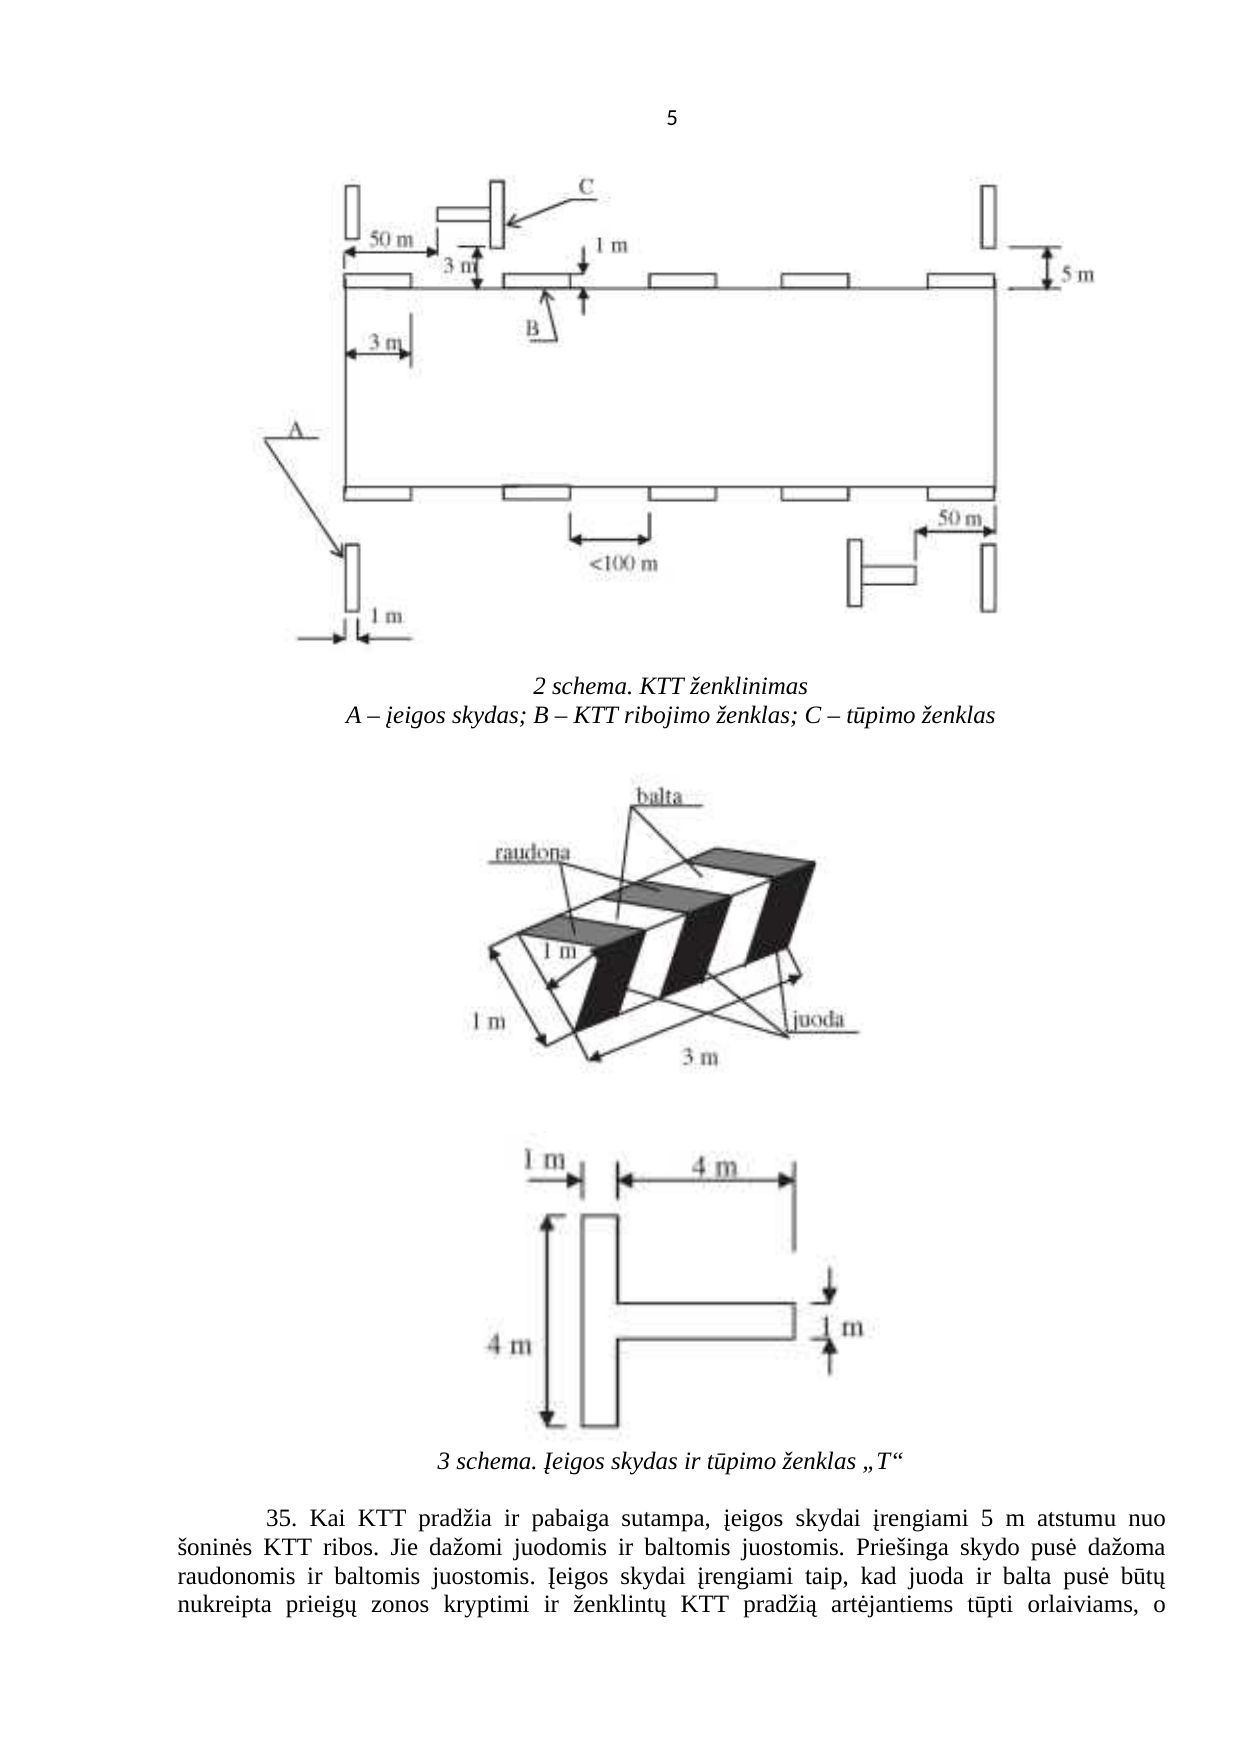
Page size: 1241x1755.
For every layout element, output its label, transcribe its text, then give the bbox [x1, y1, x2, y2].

text 2 schema. KTT ženklinimas [177, 671, 1166, 700]
text 3 schema. Įeigos skydas ir tūpimo ženklas „T“ [177, 1446, 1166, 1474]
text A – įeigos skydas; B – KTT ribojimo ženklas; C – tūpimo ženklas [177, 700, 1166, 729]
text 35. Kai KTT pradžia ir pabaiga sutampa, įeigos skydai įrengiami 5 m atstumu nuo šoninės KTT ribos. Jie dažomi juodomis ir baltomis juostomis. Priešinga skydo pusė dažoma raudonomis ir baltomis juostomis. Įeigos skydai įrengiami taip, kad juoda ir balta pusė būtų nukreipta prieigų zonos kryptimi ir ženklintų KTT pradžią artėjantiems tūpti orlaiviams, o [177, 1503, 1166, 1618]
